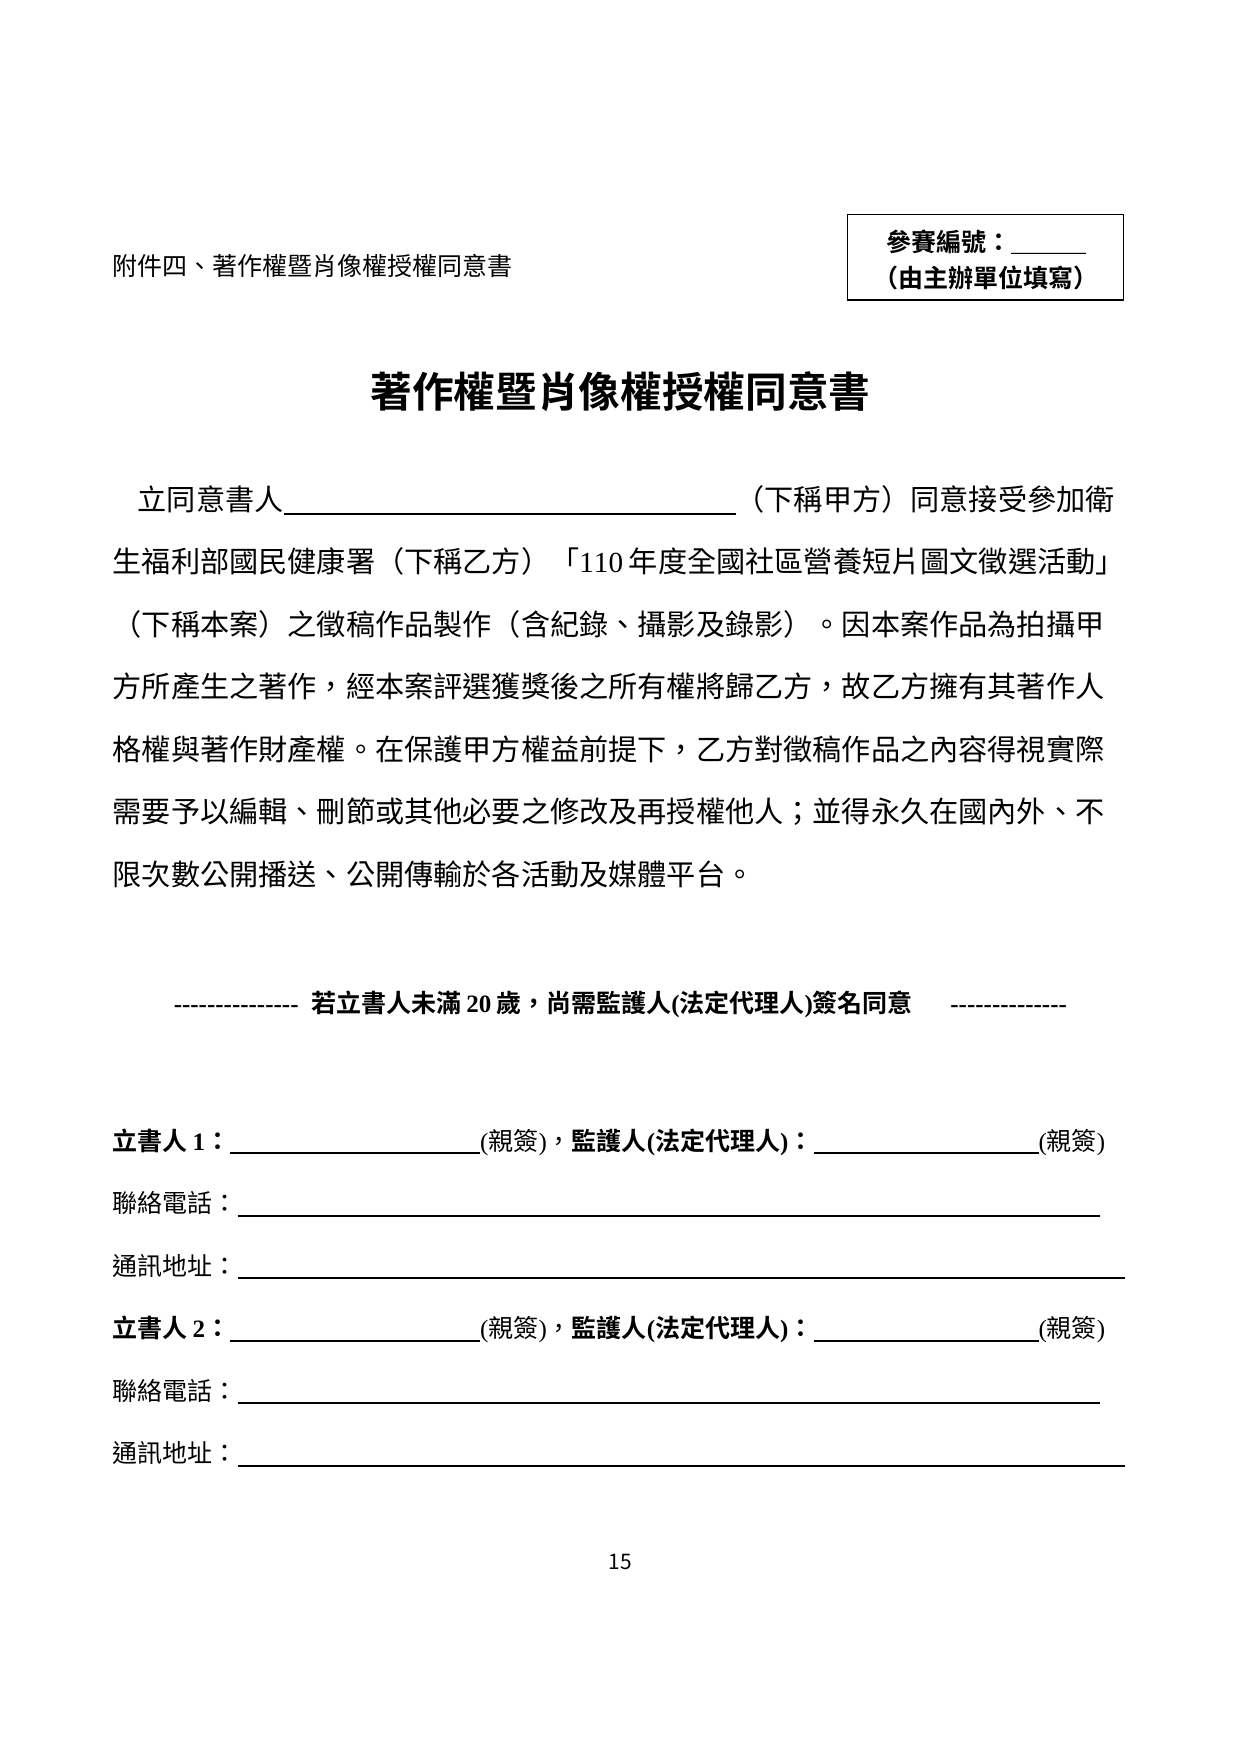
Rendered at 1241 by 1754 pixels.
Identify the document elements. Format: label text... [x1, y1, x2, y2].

text 通訊地址： [112, 1410, 1128, 1473]
text 附件四、著作權暨肖像權授權同意書 [112, 223, 1128, 348]
text 通訊地址： 立書人2： (親簽)，監護人(法定代理人)： (親簽) 聯絡電話： [112, 1223, 1128, 1410]
text --------------- 若立書人未滿20歲，尚需監護人(法定代理人)簽名同意 -------------- [112, 960, 1128, 1023]
text 立書人1： (親簽)，監護人(法定代理人)： (親簽) 聯絡電話： [112, 1098, 1128, 1223]
text 參賽編號：＿＿＿ （由主辦單位填寫） [863, 222, 1108, 292]
text 附件四、著作權暨肖像權授權同意書 [848, 215, 1123, 299]
text 立同意書人 （下稱甲方）同意接受參加衛生福利部國民健康署（下稱乙方）「110年度全國社區營養短片圖文徵選活動」（下稱本案）之徵稿作品製作（含紀錄、攝影及錄影）。因本案作品為拍攝甲方所產生之著作，經本案評選獲獎後之所有權將歸乙方，故乙方擁有其著作人格權與著作財產權。在保護甲方權益前提下，乙方對徵稿作品之內容得視實際需要予以編輯、刪節或其他必要之修改及再授權他人；並得永久在國內外、不限次數公開播送、公開傳輸於各活動及媒體平台。 [112, 460, 1128, 898]
text 著作權暨肖像權授權同意書 [112, 348, 1128, 410]
